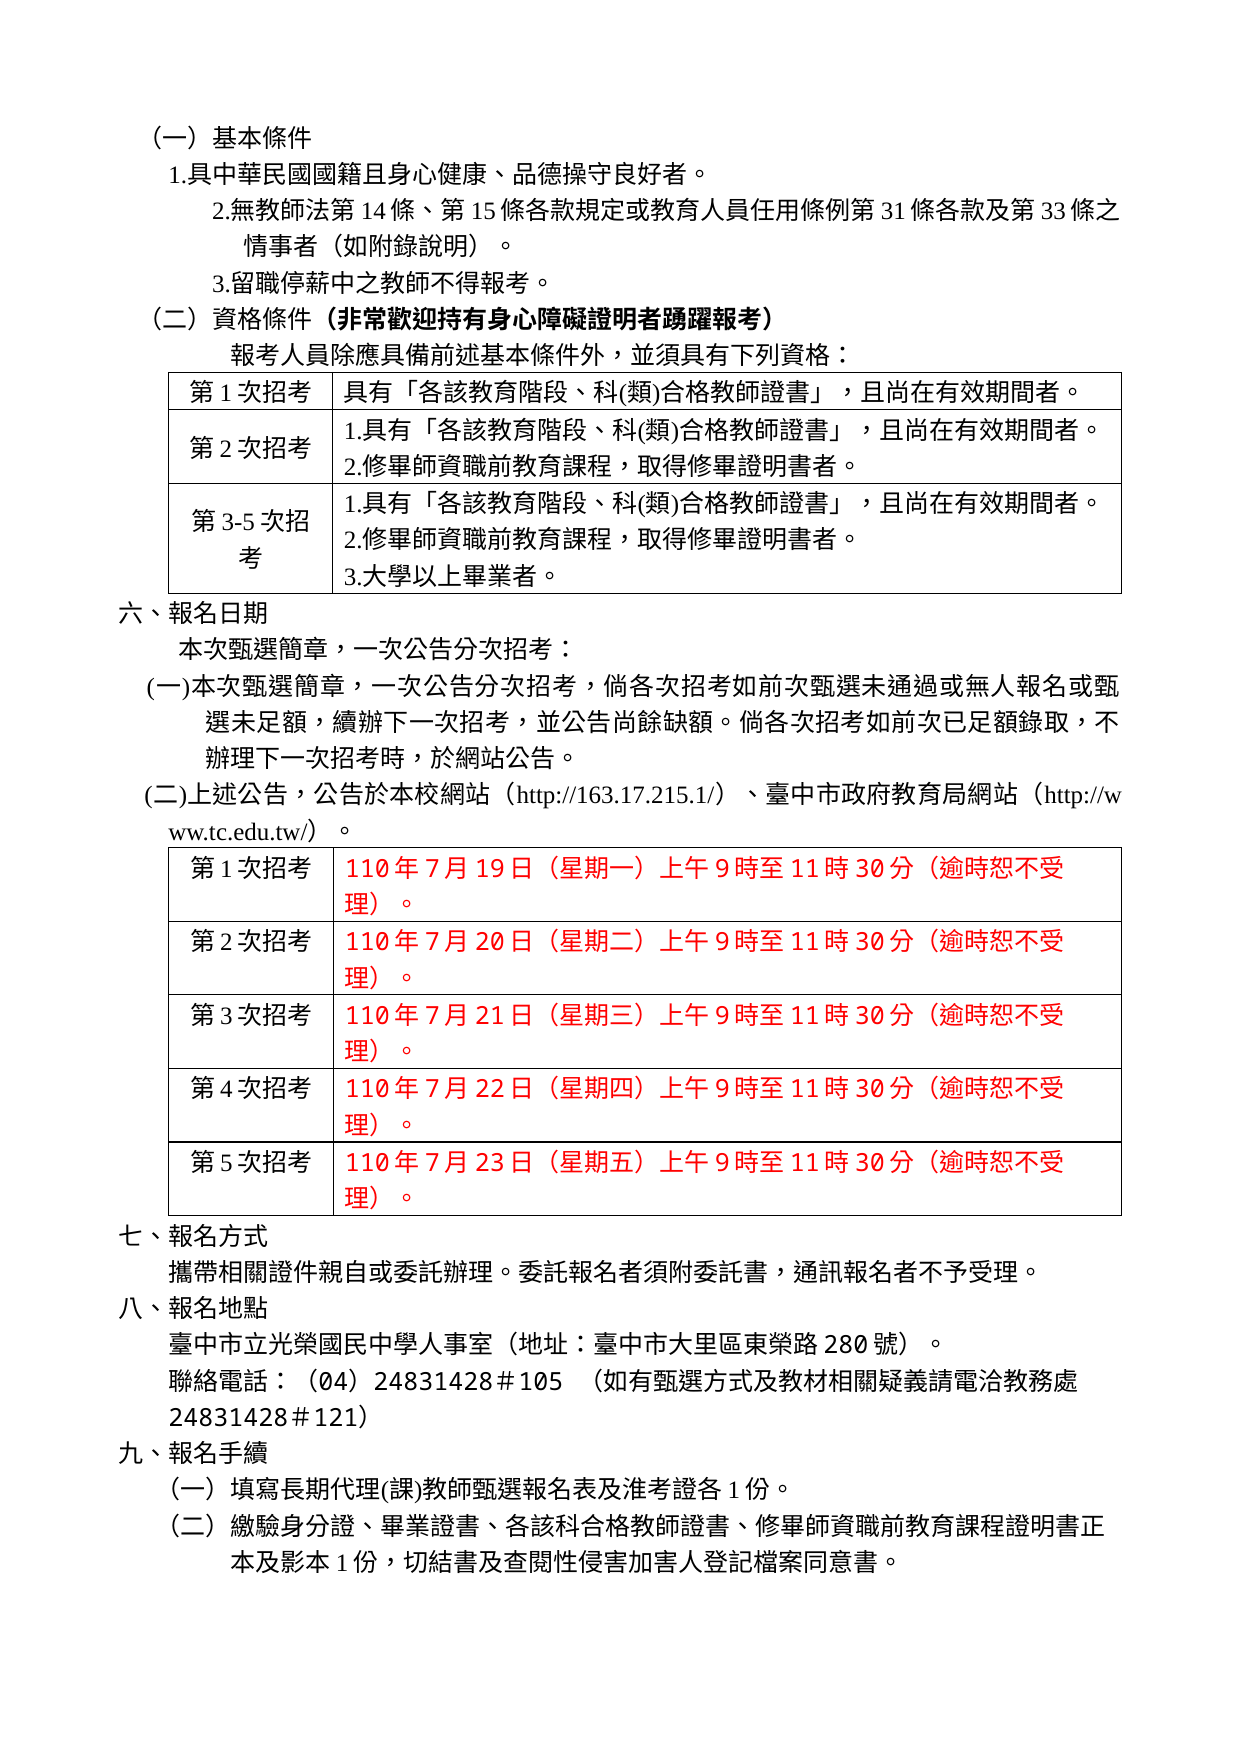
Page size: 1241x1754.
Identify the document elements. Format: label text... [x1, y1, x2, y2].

table_header 第1次招考 [169, 373, 332, 409]
text （二）資格條件（非常歡迎持有身心障礙證明者踴躍報考） [118, 299, 1122, 336]
table_cell 第4次招考 [169, 1069, 333, 1141]
table_cell 110年7月23日（星期五）上午9時至11時30分（逾時恕不受理）。 [334, 1143, 1121, 1215]
table_cell 第3次招考 [169, 995, 333, 1068]
table_cell 1.具有「各該教育階段、科(類)合格教師證書」，且尚在有效期間者。 2.修畢師資職前教育課程，取得修畢證明書者。 [333, 410, 1121, 483]
text 報考人員除應具備前述基本條件外，並須具有下列資格： [168, 336, 1122, 372]
text (二)上述公告，公告於本校網站（http://163.17.215.1/）、臺中市政府教育局網站（http://www.tc.edu.tw/）。 [118, 775, 1122, 847]
text 聯絡電話：（04）24831428＃105 （如有甄選方式及教材相關疑義請電洽教務處 24831428＃121） [168, 1361, 1122, 1433]
text 七、報名方式 攜帶相關證件親自或委託辦理。委託報名者須附委託書，通訊報名者不予受理。 [118, 1216, 1122, 1288]
table_header 具有「各該教育階段、科(類)合格教師證書」，且尚在有效期間者。 [333, 373, 1121, 409]
text （一）基本條件 [118, 118, 1122, 154]
table_cell 第3-5次招考 [169, 484, 332, 592]
text 本次甄選簡章，一次公告分次招考： [118, 630, 1122, 666]
table_cell 110年7月21日（星期三）上午9時至11時30分（逾時恕不受理）。 [334, 995, 1121, 1068]
table_cell 110年7月20日（星期二）上午9時至11時30分（逾時恕不受理）。 [334, 922, 1121, 994]
table_cell 第5次招考 [169, 1143, 333, 1215]
text 九、報名手續 [118, 1433, 1122, 1470]
text 六、報名日期 [118, 593, 1122, 630]
table_header 110年7月19日（星期一）上午9時至11時30分（逾時恕不受理）。 [334, 848, 1121, 921]
table_cell 110年7月22日（星期四）上午9時至11時30分（逾時恕不受理）。 [334, 1069, 1121, 1141]
table_cell 1.具有「各該教育階段、科(類)合格教師證書」，且尚在有效期間者。 2.修畢師資職前教育課程，取得修畢證明書者。 3.大學以上畢業者。 [333, 484, 1121, 592]
text 3.留職停薪中之教師不得報考。 [206, 263, 1122, 299]
text （二）繳驗身分證、畢業證書、各該科合格教師證書、修畢師資職前教育課程證明書正本及影本1份，切結書及查閱性侵害加害人登記檔案同意書。 [156, 1506, 1122, 1578]
text 1.具中華民國國籍且身心健康、品德操守良好者。 [118, 154, 1122, 191]
text 2.無教師法第14條、第15條各款規定或教育人員任用條例第31條各款及第33條之情事者（如附錄說明）。 [206, 191, 1122, 263]
text (一)本次甄選簡章，一次公告分次招考，倘各次招考如前次甄選未通過或無人報名或甄 選未足額，續辦下一次招考，並公告尚餘缺額。倘各次招考如前次已足額錄取，不辦理下一次招考時，於網站公告。 [118, 666, 1122, 775]
table_cell 第2次招考 [169, 410, 332, 483]
table_cell 第2次招考 [169, 922, 333, 994]
table_header 第1次招考 [169, 848, 333, 921]
text （一）填寫長期代理(課)教師甄選報名表及淮考證各1份。 [118, 1470, 1122, 1506]
text 八、報名地點 臺中市立光榮國民中學人事室（地址：臺中市大里區東榮路280號）。 [118, 1288, 1122, 1361]
